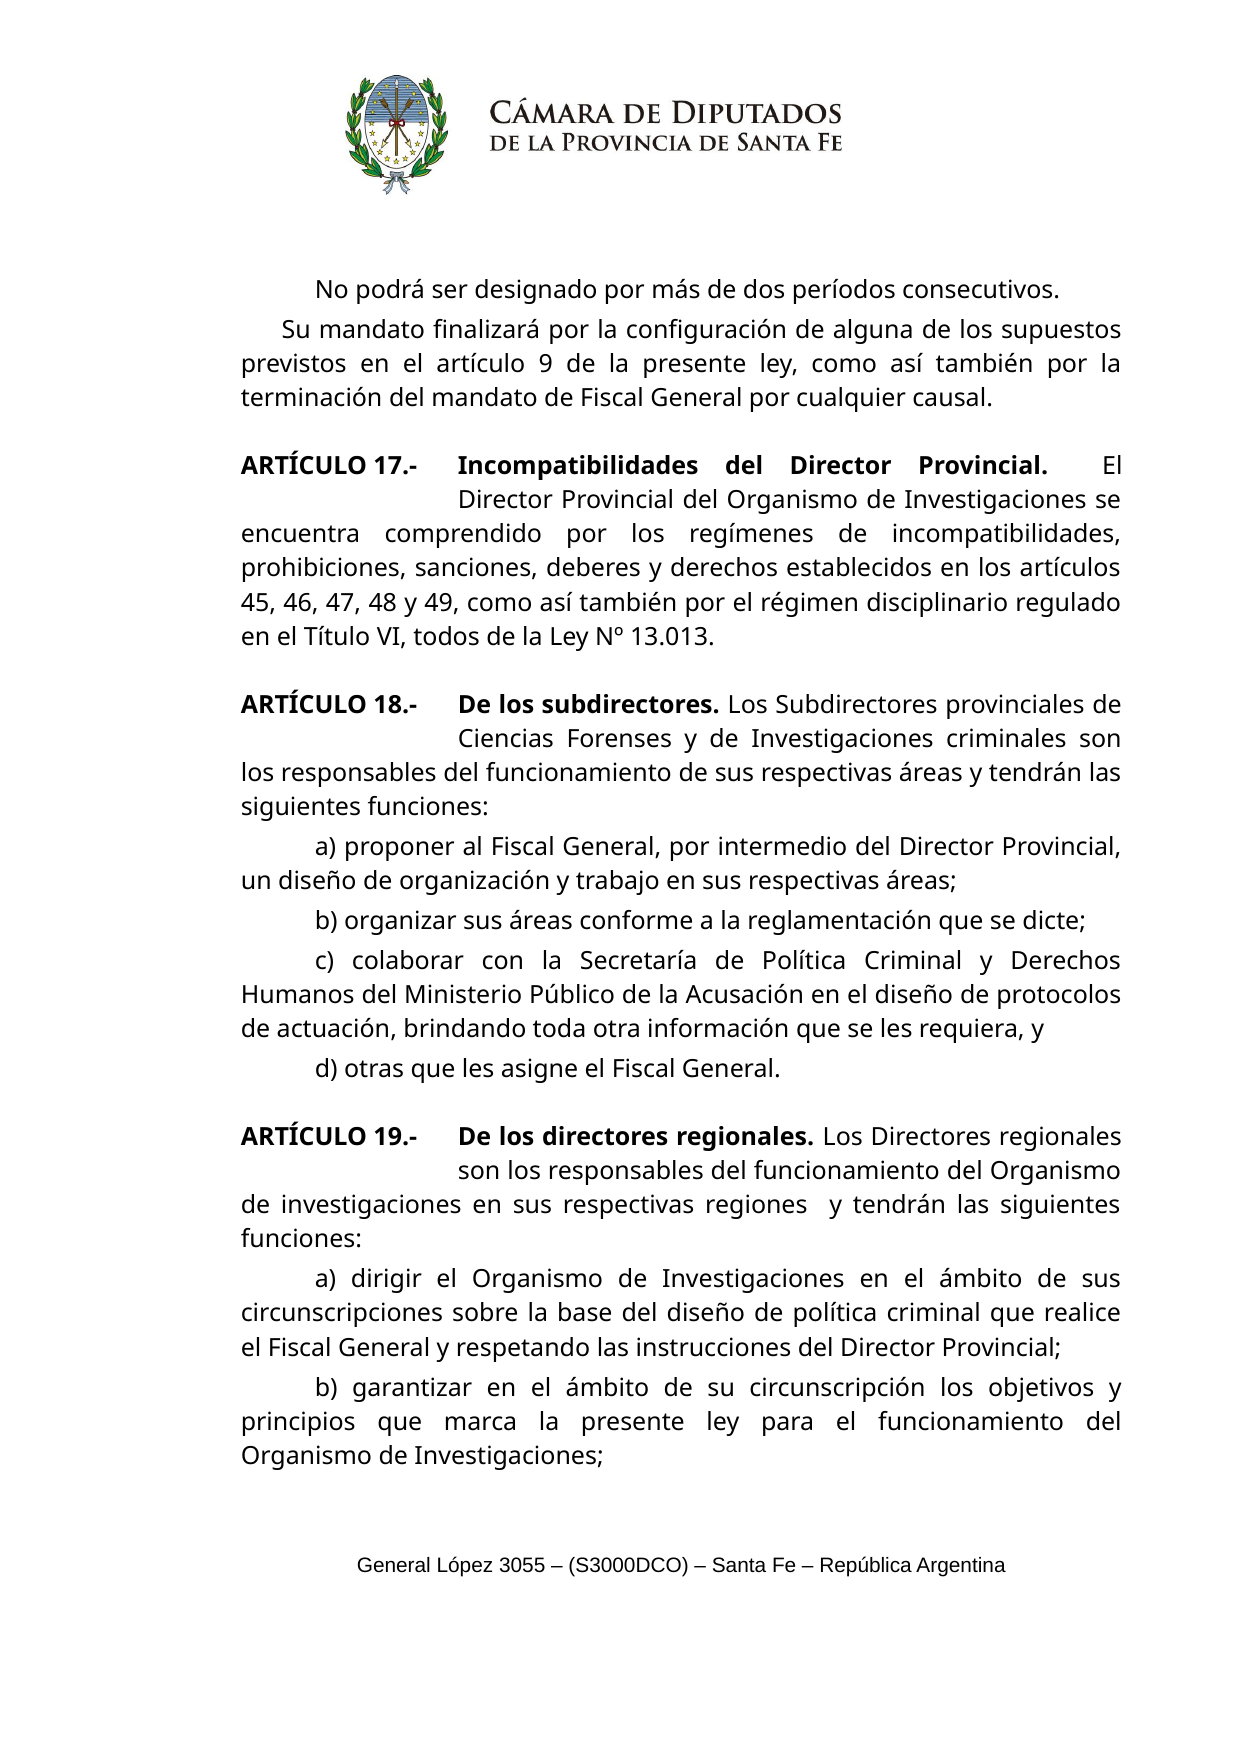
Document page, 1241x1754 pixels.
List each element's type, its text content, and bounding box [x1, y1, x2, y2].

text a) proponer al Fiscal General, por intermedio del Director Provincial, un diseño de organización y trabajo en sus respectivas áreas; [241, 828, 1122, 897]
picture [345, 75, 842, 199]
text c) colaborar con la Secretaría de Política Criminal y Derechos Humanos del Ministerio Público de la Acusación en el diseño de protocolos de actuación, brindando toda otra información que se les requiera, y [241, 943, 1122, 1045]
text d) otras que les asigne el Fiscal General. [241, 1051, 1122, 1085]
text b) organizar sus áreas conforme a la reglamentación que se dicte; [241, 903, 1122, 937]
text a) dirigir el Organismo de Investigaciones en el ámbito de sus circunscripciones sobre la base del diseño de política criminal que realice el Fiscal General y respetando las instrucciones del Director Provincial; [241, 1261, 1122, 1363]
table_header ARTÍCULO 17.- [241, 448, 458, 498]
text No podrá ser designado por más de dos períodos consecutivos. [241, 272, 1122, 306]
table_header ARTÍCULO 19.- [241, 1119, 458, 1169]
text b) garantizar en el ámbito de su circunscripción los objetivos y principios que marca la presente ley para el funcionamiento del Organismo de Investigaciones; [241, 1369, 1122, 1471]
text De los subdirectores. Los Subdirectores provinciales de Ciencias Forenses y de Investigaciones criminales son los responsables del funcionamiento de sus respectivas áreas y tendrán las siguientes funciones: [241, 686, 1122, 823]
table_header ARTÍCULO 18.- [241, 686, 458, 737]
text Incompatibilidades del Director Provincial. El Director Provincial del Organismo de Investigaciones se encuentra comprendido por los regímenes de incompatibilidades, prohibiciones, sanciones, deberes y derechos establecidos en los artículos 45, 46, 47, 48 y 49, como así también por el régimen disciplinario regulado en el Título VI, todos de la Ley Nº 13.013. [241, 448, 1122, 652]
text De los directores regionales. Los Directores regionales son los responsables del funcionamiento del Organismo de investigaciones en sus respectivas regiones y tendrán las siguientes funciones: [241, 1119, 1122, 1255]
text Su mandato finalizará por la configuración de alguna de los supuestos previstos en el artículo 9 de la presente ley, como así también por la terminación del mandato de Fiscal General por cualquier causal. [241, 312, 1122, 414]
